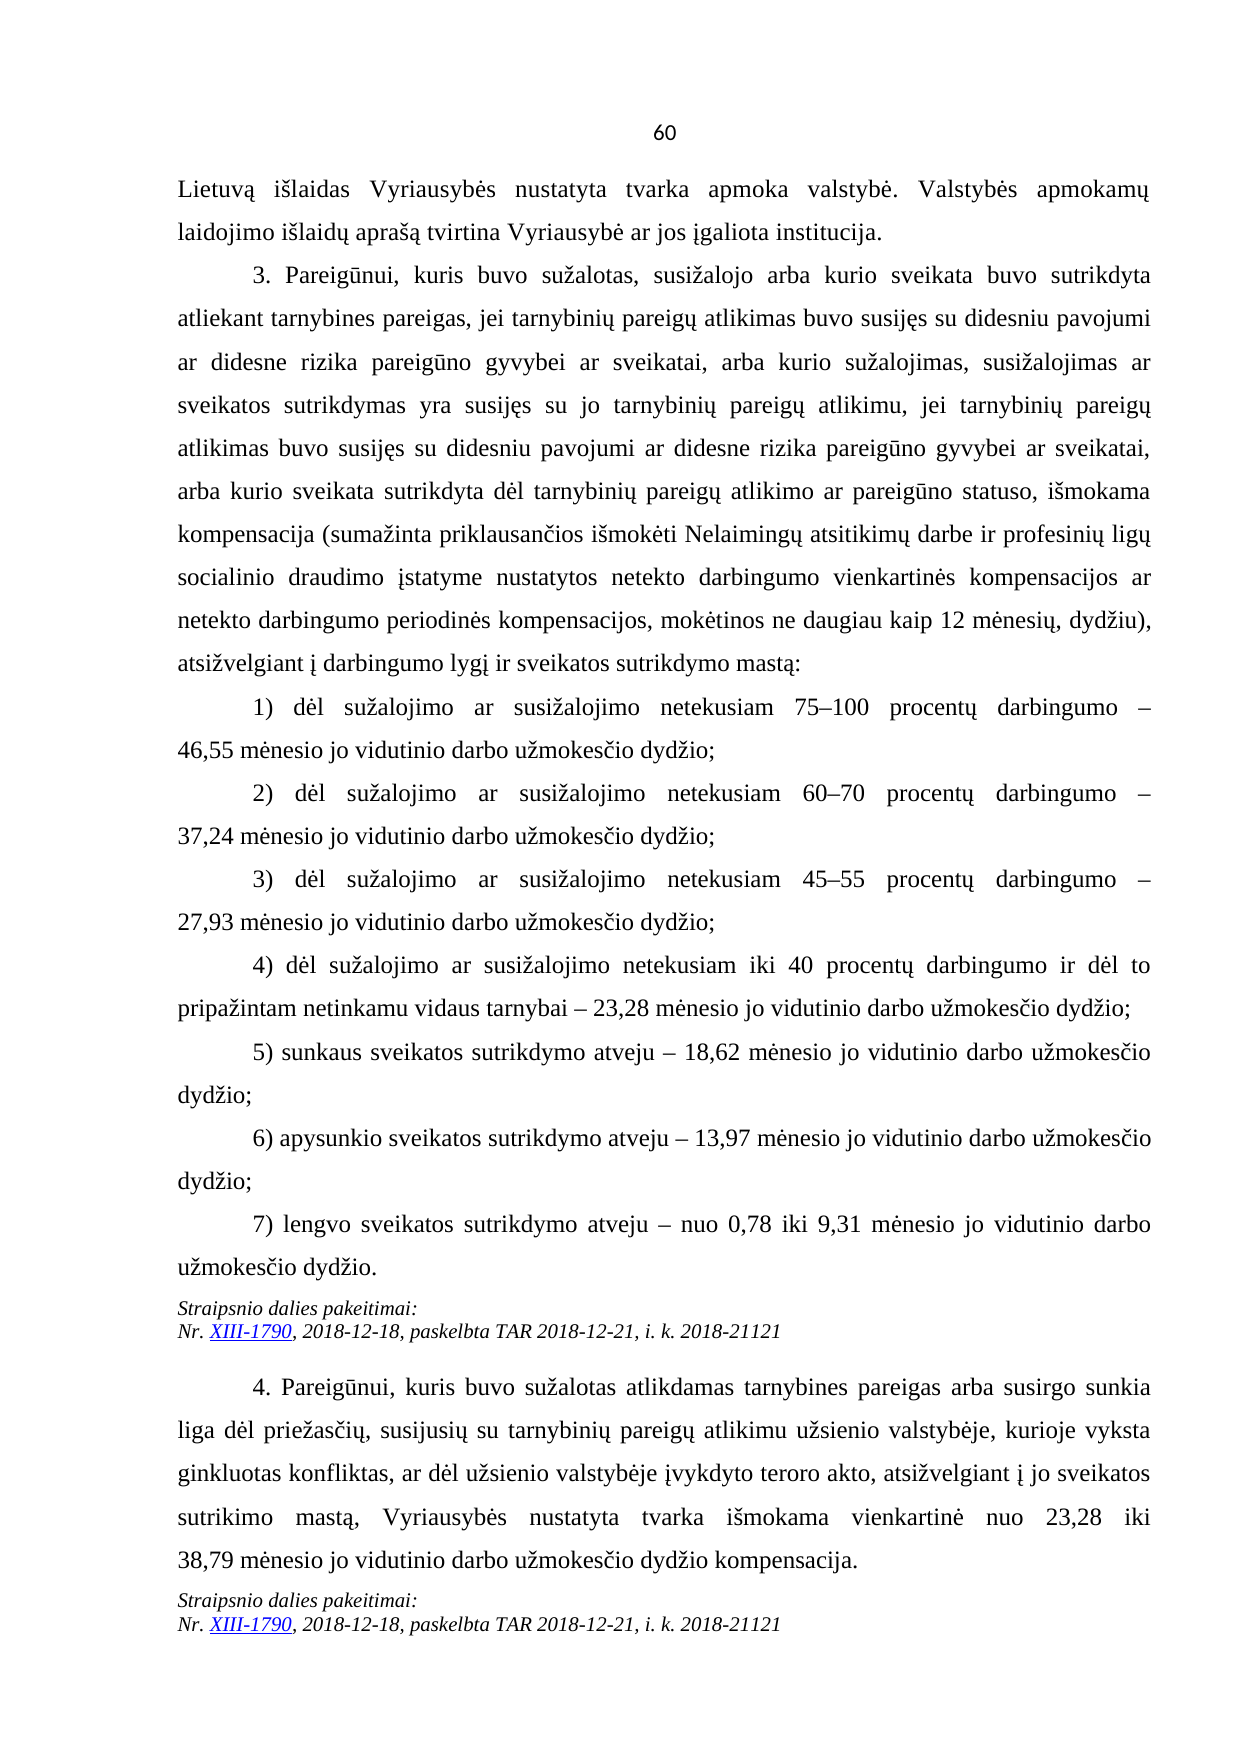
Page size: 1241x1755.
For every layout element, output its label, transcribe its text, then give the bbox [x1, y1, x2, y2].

text 4. Pareigūnui, kuris buvo sužalotas atlikdamas tarnybines pareigas arba susirgo sunkia liga dėl priežasčių, susijusių su tarnybinių pareigų atlikimu užsienio valstybėje, kurioje vyksta ginkluotas konfliktas, ar dėl užsienio valstybėje įvykdyto teroro akto, atsižvelgiant į jo sveikatos sutrikimo mastą, Vyriausybės nustatyta tvarka išmokama vienkartinė nuo 23,28 iki 38,79 mėnesio jo vidutinio darbo užmokesčio dydžio kompensacija. [177, 1372, 1152, 1573]
text Nr. XIII-1790, 2018-12-18, paskelbta TAR 2018-12-21, i. k. 2018-21121 [177, 1319, 1152, 1343]
text 2) dėl sužalojimo ar susižalojimo netekusiam 60–70 procentų darbingumo – 37,24 mėnesio jo vidutinio darbo užmokesčio dydžio; [177, 778, 1152, 850]
text 7) lengvo sveikatos sutrikdymo atveju – nuo 0,78 iki 9,31 mėnesio jo vidutinio darbo užmokesčio dydžio. [177, 1209, 1152, 1281]
text Straipsnio dalies pakeitimai: [177, 1588, 1152, 1612]
text 1) dėl sužalojimo ar susižalojimo netekusiam 75–100 procentų darbingumo – 46,55 mėnesio jo vidutinio darbo užmokesčio dydžio; [177, 692, 1152, 763]
text Straipsnio dalies pakeitimai: [177, 1295, 1152, 1319]
text 3) dėl sužalojimo ar susižalojimo netekusiam 45–55 procentų darbingumo – 27,93 mėnesio jo vidutinio darbo užmokesčio dydžio; [177, 864, 1152, 936]
text 4) dėl sužalojimo ar susižalojimo netekusiam iki 40 procentų darbingumo ir dėl to pripažintam netinkamu vidaus tarnybai – 23,28 mėnesio jo vidutinio darbo užmokesčio dydžio; [177, 950, 1152, 1022]
text Nr. XIII-1790, 2018-12-18, paskelbta TAR 2018-12-21, i. k. 2018-21121 [177, 1612, 1152, 1636]
text 6) apysunkio sveikatos sutrikdymo atveju – 13,97 mėnesio jo vidutinio darbo užmokesčio dydžio; [177, 1123, 1152, 1195]
text 5) sunkaus sveikatos sutrikdymo atveju – 18,62 mėnesio jo vidutinio darbo užmokesčio dydžio; [177, 1037, 1152, 1108]
text 3. Pareigūnui, kuris buvo sužalotas, susižalojo arba kurio sveikata buvo sutrikdyta atliekant tarnybines pareigas, jei tarnybinių pareigų atlikimas buvo susijęs su didesniu pavojumi ar didesne rizika pareigūno gyvybei ar sveikatai, arba kurio sužalojimas, susižalojimas ar sveikatos sutrikdymas yra susijęs su jo tarnybinių pareigų atlikimu, jei tarnybinių pareigų atlikimas buvo susijęs su didesniu pavojumi ar didesne rizika pareigūno gyvybei ar sveikatai, arba kurio sveikata sutrikdyta dėl tarnybinių pareigų atlikimo ar pareigūno statuso, išmokama kompensacija (sumažinta priklausančios išmokėti Nelaimingų atsitikimų darbe ir profesinių ligų socialinio draudimo įstatyme nustatytos netekto darbingumo vienkartinės kompensacijos ar netekto darbingumo periodinės kompensacijos, mokėtinos ne daugiau kaip 12 mėnesių, dydžiu), atsižvelgiant į darbingumo lygį ir sveikatos sutrikdymo mastą: [177, 260, 1152, 677]
text Lietuvą išlaidas Vyriausybės nustatyta tvarka apmoka valstybė. Valstybės apmokamų laidojimo išlaidų aprašą tvirtina Vyriausybė ar jos įgaliota institucija. [177, 174, 1152, 246]
